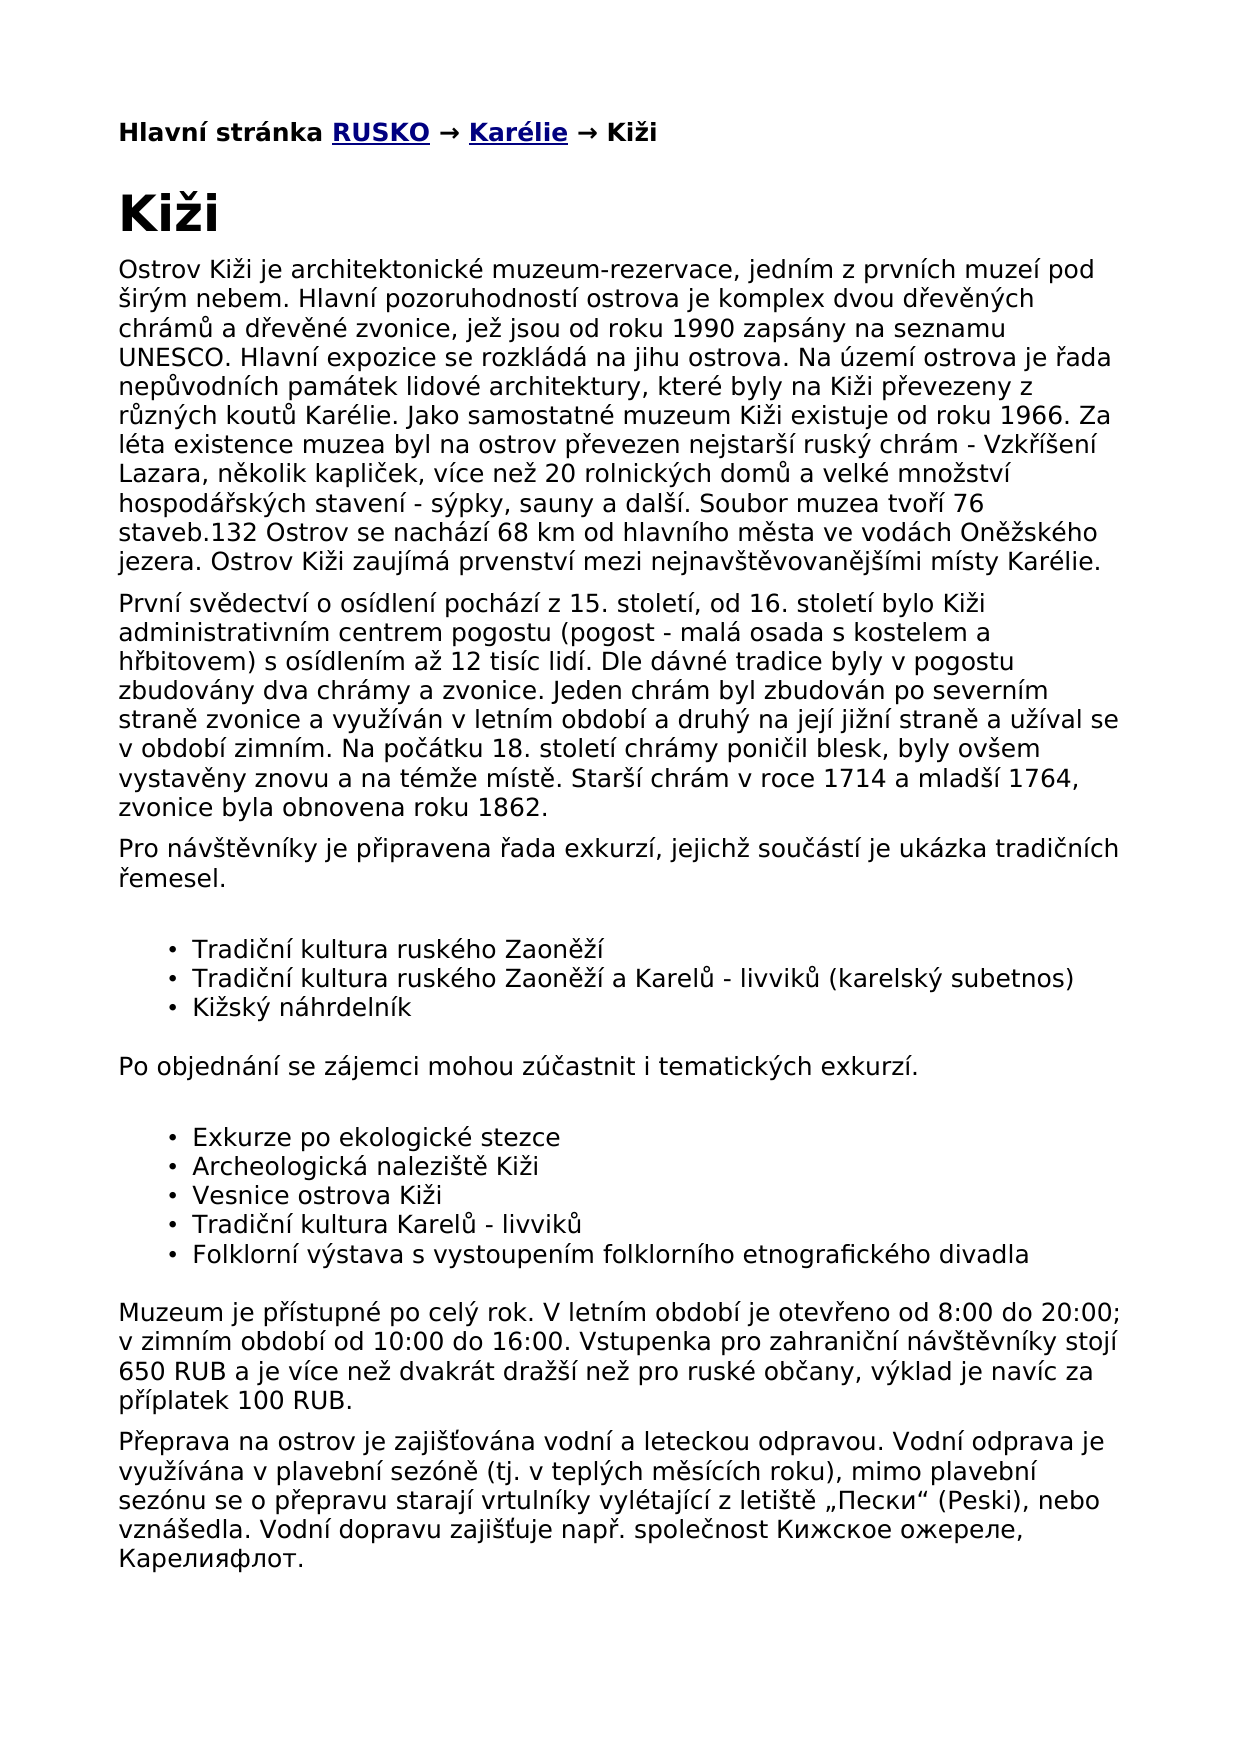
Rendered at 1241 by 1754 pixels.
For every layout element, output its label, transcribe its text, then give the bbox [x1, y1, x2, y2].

text Přeprava na ostrov je zajišťována vodní a leteckou odpravou. Vodní odprava je využívána v plavební sezóně (tj. v teplých měsících roku), mimo plavební sezónu se o přepravu starají vrtulníky vylétající z letiště „Пески“ (Peski), nebo vznášedla. Vodní dopravu zajišťuje např. společnost Кижское ожереле, Карелияфлот. [118, 1428, 1122, 1573]
list Tradiční kultura Karelů - livviků [177, 1211, 1122, 1240]
list Archeologická naleziště Kiži [177, 1152, 1122, 1181]
list Vesnice ostrova Kiži [177, 1181, 1122, 1211]
list Exkurze po ekologické stezce [177, 1123, 1122, 1152]
subtitle Kiži [118, 185, 1122, 243]
text Muzeum je přístupné po celý rok. V letním období je otevřeno od 8:00 do 20:00; v zimním období od 10:00 do 16:00. Vstupenka pro zahraniční návštěvníky stojí 650 RUB a je více než dvakrát dražší než pro ruské občany, výklad je navíc za příplatek 100 RUB. [118, 1298, 1122, 1415]
list Tradiční kultura ruského Zaoněží a Karelů - livviků (karelský subetnos) [177, 964, 1122, 993]
list Tradiční kultura ruského Zaoněží [177, 935, 1122, 964]
list Folklorní výstava s vystoupením folklorního etnografického divadla [177, 1240, 1122, 1269]
text Pro návštěvníky je připravena řada exkurzí, jejichž součástí je ukázka tradičních řemesel. [118, 835, 1122, 893]
text Po objednání se zájemci mohou zúčastnit i tematických exkurzí. [118, 1052, 1122, 1081]
text Hlavní stránka RUSKO → Karélie → Kiži [118, 118, 1122, 147]
text První svědectví o osídlení pochází z 15. století, od 16. století bylo Kiži administrativním centrem pogostu (pogost - malá osada s kostelem a hřbitovem) s osídlením až 12 tisíc lidí. Dle dávné tradice byly v pogostu zbudovány dva chrámy a zvonice. Jeden chrám byl zbudován po severním straně zvonice a využíván v letním období a druhý na její jižní straně a užíval se v období zimním. Na počátku 18. století chrámy poničil blesk, byly ovšem vystavěny znovu a na témže místě. Starší chrám v roce 1714 a mladší 1764, zvonice byla obnovena roku 1862. [118, 589, 1122, 822]
list Kižský náhrdelník [177, 993, 1122, 1022]
text Ostrov Kiži je architektonické muzeum-rezervace, jedním z prvních muzeí pod širým nebem. Hlavní pozoruhodností ostrova je komplex dvou dřevěných chrámů a dřevěné zvonice, jež jsou od roku 1990 zapsány na seznamu UNESCO. Hlavní expozice se rozkládá na jihu ostrova. Na území ostrova je řada nepůvodních památek lidové architektury, které byly na Kiži převezeny z různých koutů Karélie. Jako samostatné muzeum Kiži existuje od roku 1966. Za léta existence muzea byl na ostrov převezen nejstarší ruský chrám - Vzkříšení Lazara, několik kapliček, více než 20 rolnických domů a velké množství hospodářských stavení - sýpky, sauny a další. Soubor muzea tvoří 76 staveb.132 Ostrov se nachází 68 km od hlavního města ve vodách Oněžského jezera. Ostrov Kiži zaujímá prvenství mezi nejnavštěvovanějšími místy Karélie. [118, 256, 1122, 576]
